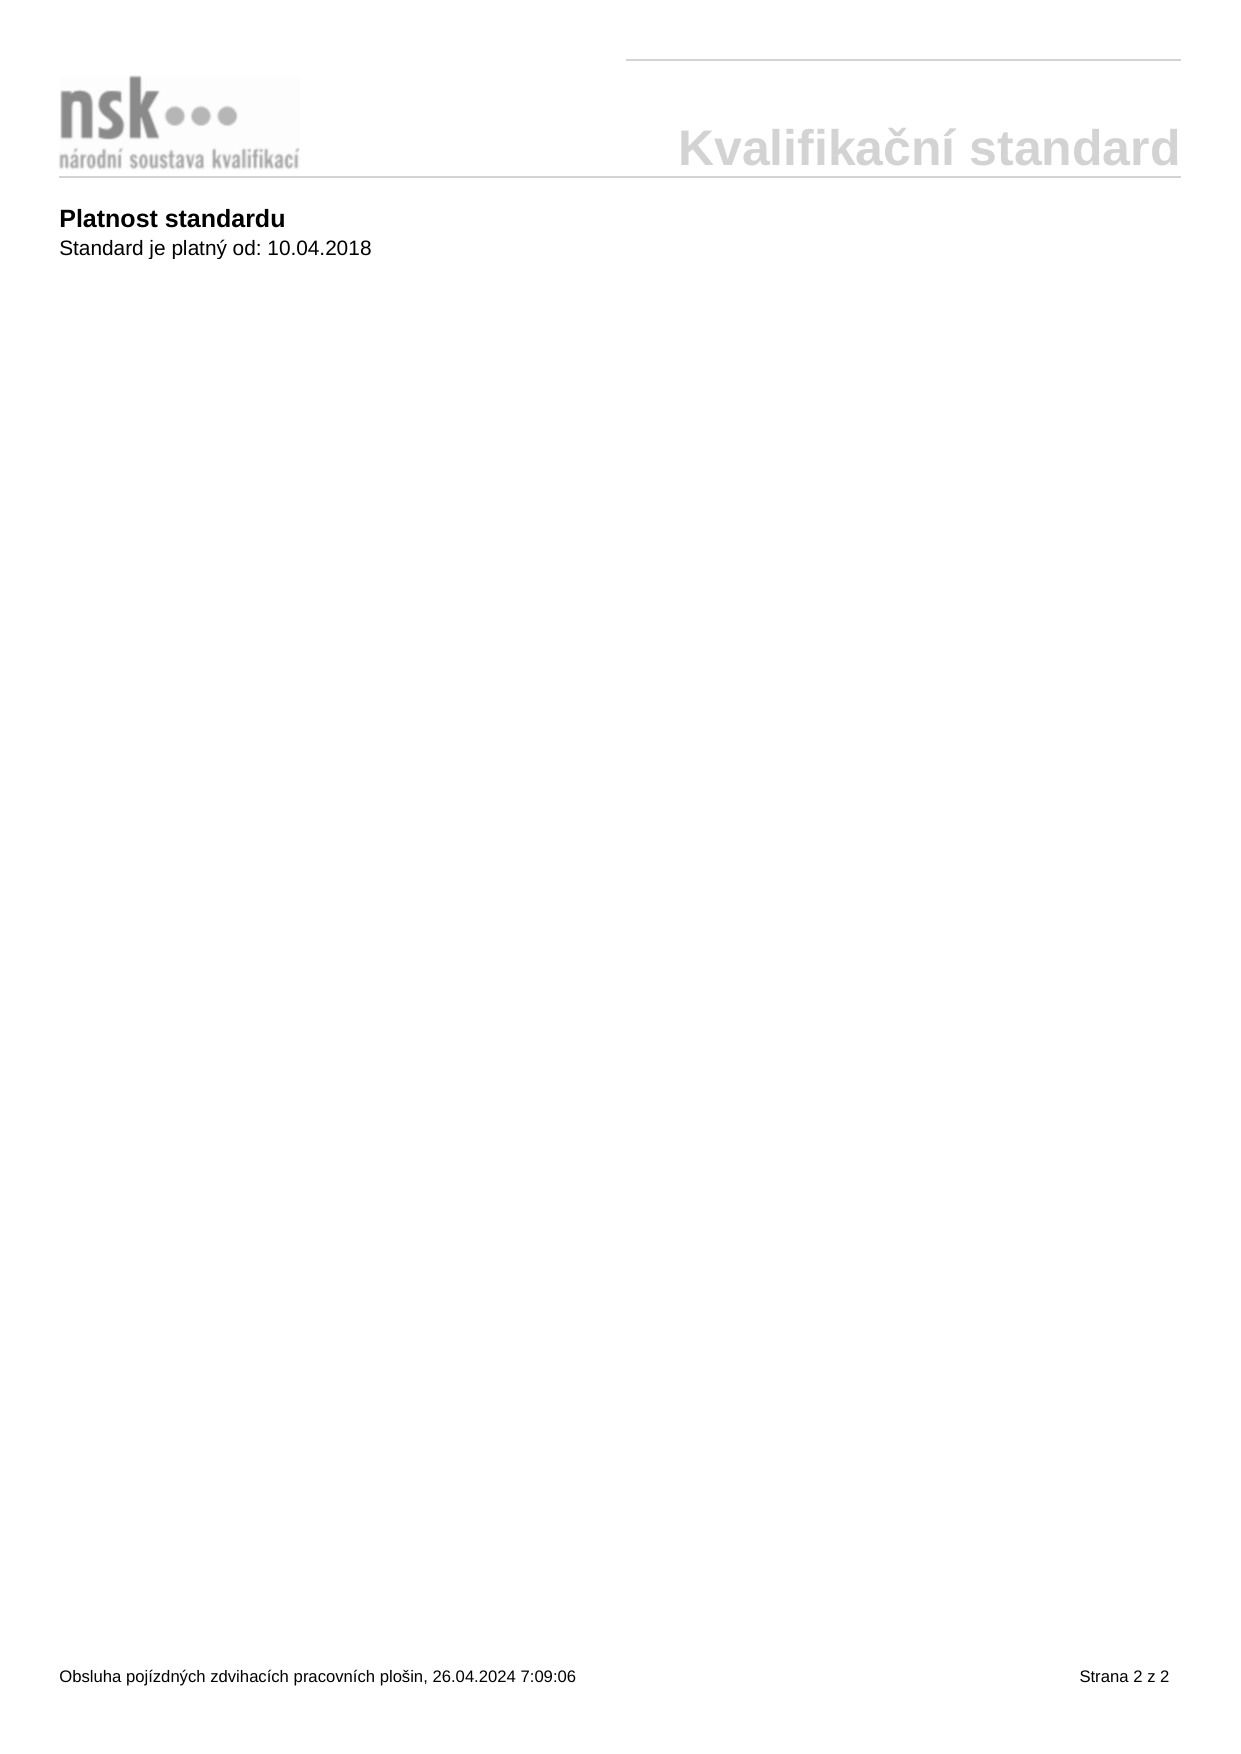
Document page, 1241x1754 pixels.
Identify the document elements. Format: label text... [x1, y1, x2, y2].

table_cell [1093, 559, 1169, 859]
table_cell [626, 259, 862, 559]
table_cell [620, 1159, 626, 1409]
table_cell [484, 259, 620, 559]
table_cell [862, 194, 1093, 200]
table_cell [626, 1159, 862, 1409]
table_cell [1169, 1159, 1181, 1409]
table_cell [862, 1409, 1093, 1658]
table_cell [484, 1409, 620, 1658]
table_cell [59, 1159, 483, 1409]
table_cell [626, 1409, 862, 1658]
table_cell [1093, 1409, 1169, 1658]
table_cell Standard je platný od: 10.04.2018 [59, 236, 1181, 259]
table_cell [626, 559, 862, 859]
table_cell [862, 259, 1093, 559]
table_cell [621, 59, 626, 170]
table_cell [862, 1159, 1093, 1409]
table_cell [484, 859, 620, 1159]
table_cell Platnost standardu [59, 200, 1181, 236]
table_cell [59, 1409, 483, 1658]
table_cell [484, 194, 620, 200]
picture [58, 59, 621, 171]
table_cell [484, 171, 620, 176]
table_cell [862, 859, 1093, 1159]
table_cell [59, 259, 483, 559]
table_cell [862, 559, 1093, 859]
table_cell [620, 859, 626, 1159]
table_cell Obsluha pojízdných zdvihacích pracovních plošin, 26.04.2024 7:09:06 [59, 1658, 862, 1694]
table_cell Kvalifikační standard [626, 61, 1181, 176]
table_cell [59, 559, 483, 859]
table_cell [1169, 1658, 1181, 1694]
table_cell [1169, 559, 1181, 859]
table_cell [620, 259, 626, 559]
table_cell [1169, 259, 1181, 559]
table_cell [484, 559, 620, 859]
table_cell [626, 859, 862, 1159]
table_cell [1093, 194, 1169, 200]
table_cell [1093, 259, 1169, 559]
table_cell Strana 2 z 2 [862, 1658, 1169, 1694]
table_cell [1169, 194, 1181, 200]
table_cell [59, 178, 1181, 194]
table_cell [59, 194, 483, 200]
table_cell [484, 1159, 620, 1409]
table_cell [59, 859, 483, 1159]
table_cell [59, 171, 483, 176]
table_cell [1169, 1409, 1181, 1658]
table_cell [1093, 859, 1169, 1159]
table_cell [620, 559, 626, 859]
table_cell [1093, 1159, 1169, 1409]
table_cell [620, 1409, 626, 1658]
table_cell [1169, 859, 1181, 1159]
table_cell [626, 194, 862, 200]
